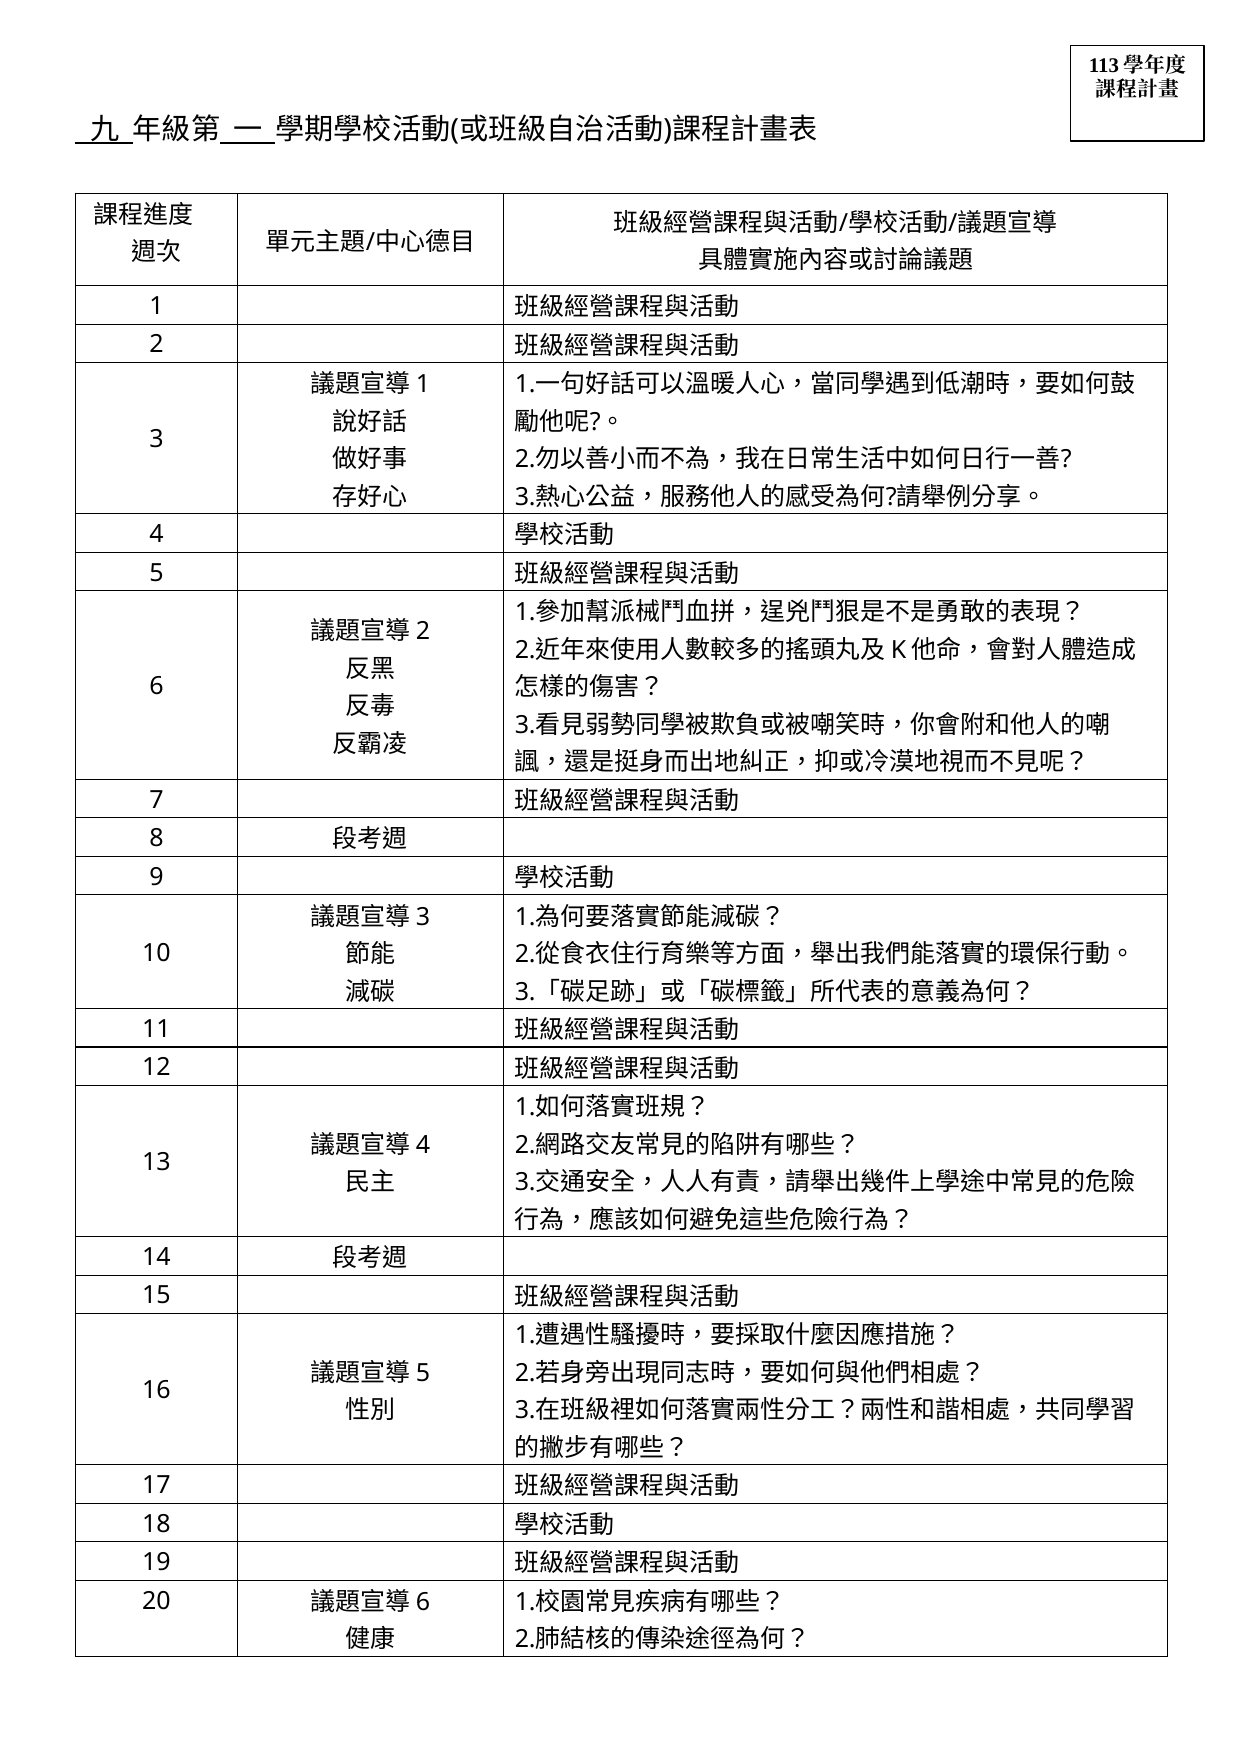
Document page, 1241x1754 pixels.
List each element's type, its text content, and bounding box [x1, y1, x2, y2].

table_cell 8 [76, 818, 237, 856]
table_cell [238, 553, 503, 590]
table_cell 班級經營課程與活動 [504, 1048, 1167, 1085]
table_cell [238, 1542, 503, 1580]
table_cell [238, 1009, 503, 1046]
table_cell 11 [76, 1009, 237, 1046]
table_cell 學校活動 [504, 514, 1167, 552]
table_cell 10 [76, 895, 237, 1008]
table_cell 段考週 [238, 818, 503, 856]
table_cell 議題宣導1 說好話 做好事 存好心 [238, 363, 503, 513]
table_cell 15 [76, 1276, 237, 1313]
text 課程計畫 [1085, 77, 1189, 101]
table_cell 1.參加幫派械鬥血拼，逞兇鬥狠是不是勇敢的表現？ 2.近年來使用人數較多的搖頭丸及K他命，會對人體造成怎樣的傷害？ 3.看見弱勢同學被欺負或被嘲笑時，你會附和他人的嘲諷，還是挺身而出地糾正，抑或冷漠地視而不見呢？ [504, 591, 1167, 779]
table_cell 班級經營課程與活動 [504, 286, 1167, 323]
table_cell 18 [76, 1504, 237, 1541]
table_header 單元主題/中心德目 [238, 194, 503, 285]
table_cell 學校活動 [504, 1504, 1167, 1541]
table_cell 19 [76, 1542, 237, 1580]
table_cell 班級經營課程與活動 [504, 553, 1167, 590]
table_cell 班級經營課程與活動 [504, 1542, 1167, 1580]
text 九 年級第 一 學期學校活動(或班級自治活動)課程計畫表 [75, 89, 1165, 164]
table_cell 14 [76, 1237, 237, 1274]
table_cell 3 [76, 363, 237, 513]
table_cell [238, 1504, 503, 1541]
table_cell 班級經營課程與活動 [504, 1276, 1167, 1313]
table_cell [238, 780, 503, 817]
table_cell 1.為何要落實節能減碳？ 2.從食衣住行育樂等方面，舉出我們能落實的環保行動。 3.「碳足跡」或「碳標籤」所代表的意義為何？ [504, 895, 1167, 1008]
table_cell 班級經營課程與活動 [504, 325, 1167, 362]
table_cell 6 [76, 591, 237, 779]
table_cell [504, 818, 1167, 856]
table_cell 2 [76, 325, 237, 362]
table_cell [238, 1276, 503, 1313]
table_cell [238, 325, 503, 362]
text 113學年度 [1085, 53, 1189, 77]
table_header 課程進度 週次 [76, 194, 237, 285]
table_cell 段考週 [238, 1237, 503, 1274]
table_cell 班級經營課程與活動 [504, 780, 1167, 817]
table_cell 議題宣導4 民主 [238, 1086, 503, 1236]
table_cell 7 [76, 780, 237, 817]
table_cell [238, 286, 503, 323]
table_cell 17 [76, 1465, 237, 1503]
table_cell [504, 1237, 1167, 1274]
table_cell 12 [76, 1048, 237, 1085]
table_cell 1.遭遇性騷擾時，要採取什麼因應措施？ 2.若身旁出現同志時，要如何與他們相處？ 3.在班級裡如何落實兩性分工？兩性和諧相處，共同學習的撇步有哪些？ [504, 1314, 1167, 1464]
table_cell 16 [76, 1314, 237, 1464]
table_cell 議題宣導6 健康 [238, 1581, 503, 1656]
table_header 班級經營課程與活動/學校活動/議題宣導 具體實施內容或討論議題 [504, 194, 1167, 285]
table_cell 5 [76, 553, 237, 590]
table_cell 議題宣導2 反黑 反毒 反霸凌 [238, 591, 503, 779]
table_cell 20 [76, 1581, 237, 1656]
table_cell 1.一句好話可以溫暖人心，當同學遇到低潮時，要如何鼓勵他呢?。 2.勿以善小而不為，我在日常生活中如何日行一善? 3.熱心公益，服務他人的感受為何?請舉例分享。 [504, 363, 1167, 513]
table_cell [238, 514, 503, 552]
table_cell 班級經營課程與活動 [504, 1465, 1167, 1503]
table_cell 13 [76, 1086, 237, 1236]
table_cell [238, 857, 503, 894]
table_cell 4 [76, 514, 237, 552]
table_cell 議題宣導5 性別 [238, 1314, 503, 1464]
table_cell 學校活動 [504, 857, 1167, 894]
table_cell [238, 1048, 503, 1085]
table_cell [238, 1465, 503, 1503]
table_cell 9 [76, 857, 237, 894]
table_cell 1.如何落實班規？ 2.網路交友常見的陷阱有哪些？ 3.交通安全，人人有責，請舉出幾件上學途中常見的危險行為，應該如何避免這些危險行為？ [504, 1086, 1167, 1236]
table_cell 1.校園常見疾病有哪些？ 2.肺結核的傳染途徑為何？ [504, 1581, 1167, 1656]
table_cell 議題宣導3 節能 減碳 [238, 895, 503, 1008]
table_cell 1 [76, 286, 237, 323]
table_cell 班級經營課程與活動 [504, 1009, 1167, 1046]
